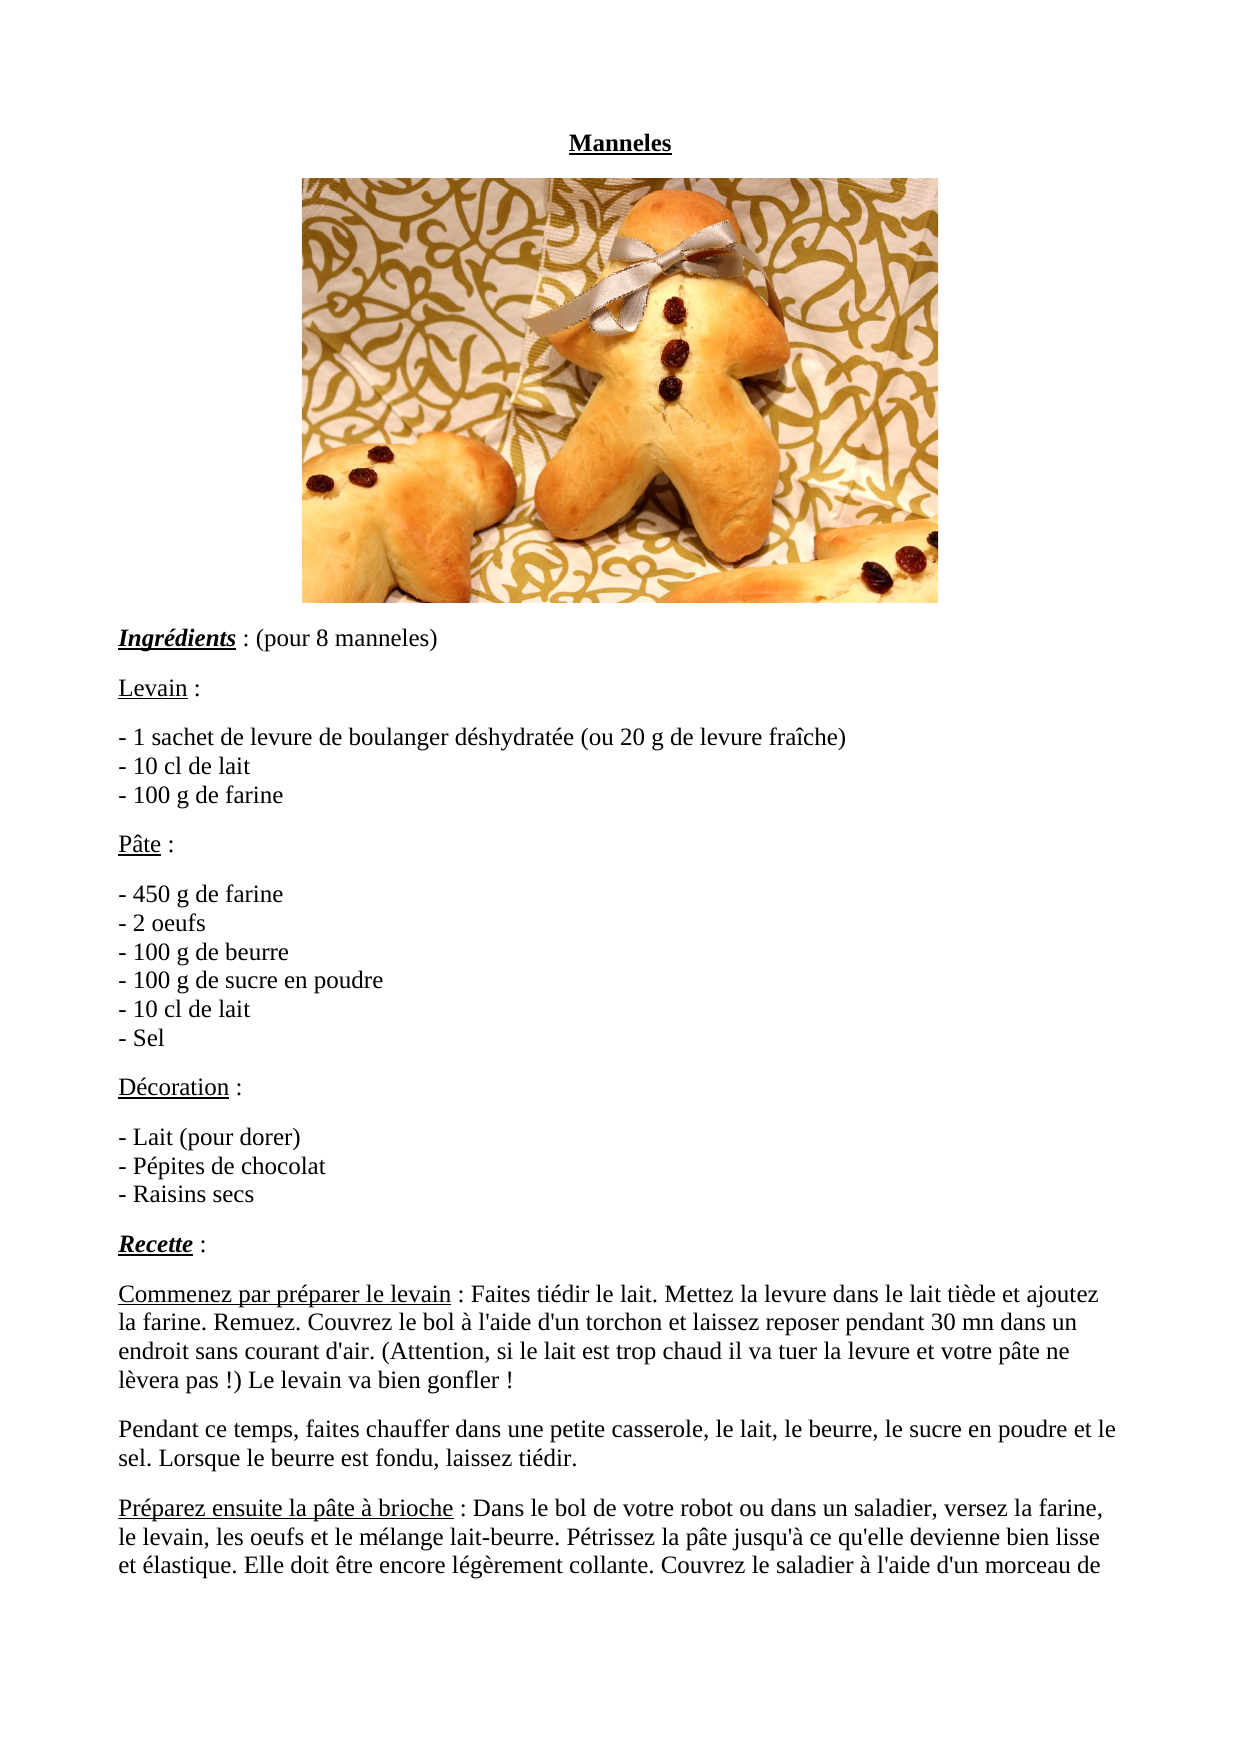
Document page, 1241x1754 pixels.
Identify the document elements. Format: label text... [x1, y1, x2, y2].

text Pâte : [118, 829, 1122, 858]
text Préparez ensuite la pâte à brioche : Dans le bol de votre robot ou dans un saladier, versez la farine, le levain, les oeufs et le mélange lait-beurre. Pétrissez la pâte jusqu'à ce qu'elle devienne bien lisse et élastique. Elle doit être encore légèrement collante. Couvrez le saladier à l'aide d'un morceau de [118, 1493, 1122, 1579]
text Commenez par préparer le levain : Faites tiédir le lait. Mettez la levure dans le lait tiède et ajoutez la farine. Remuez. Couvrez le bol à l'aide d'un torchon et laissez reposer pendant 30 mn dans un endroit sans courant d'air. (Attention, si le lait est trop chaud il va tuer la levure et votre pâte ne lèvera pas !) Le levain va bien gonfler ! [118, 1279, 1122, 1394]
text Ingrédients : (pour 8 manneles) [118, 623, 1122, 652]
text Manneles [118, 128, 1122, 157]
text Levain : [118, 673, 1122, 702]
text - 1 sachet de levure de boulanger déshydratée (ou 20 g de levure fraîche) - 10 cl de lait - 100 g de farine [118, 722, 1122, 809]
text Pendant ce temps, faites chauffer dans une petite casserole, le lait, le beurre, le sucre en poudre et le sel. Lorsque le beurre est fondu, laissez tiédir. [118, 1414, 1122, 1472]
text Décoration : [118, 1072, 1122, 1101]
text - 450 g de farine - 2 oeufs - 100 g de beurre - 100 g de sucre en poudre - 10 cl de lait - Sel [118, 879, 1122, 1052]
text Recette : [118, 1229, 1122, 1258]
text - Lait (pour dorer) - Pépites de chocolat - Raisins secs [118, 1122, 1122, 1208]
